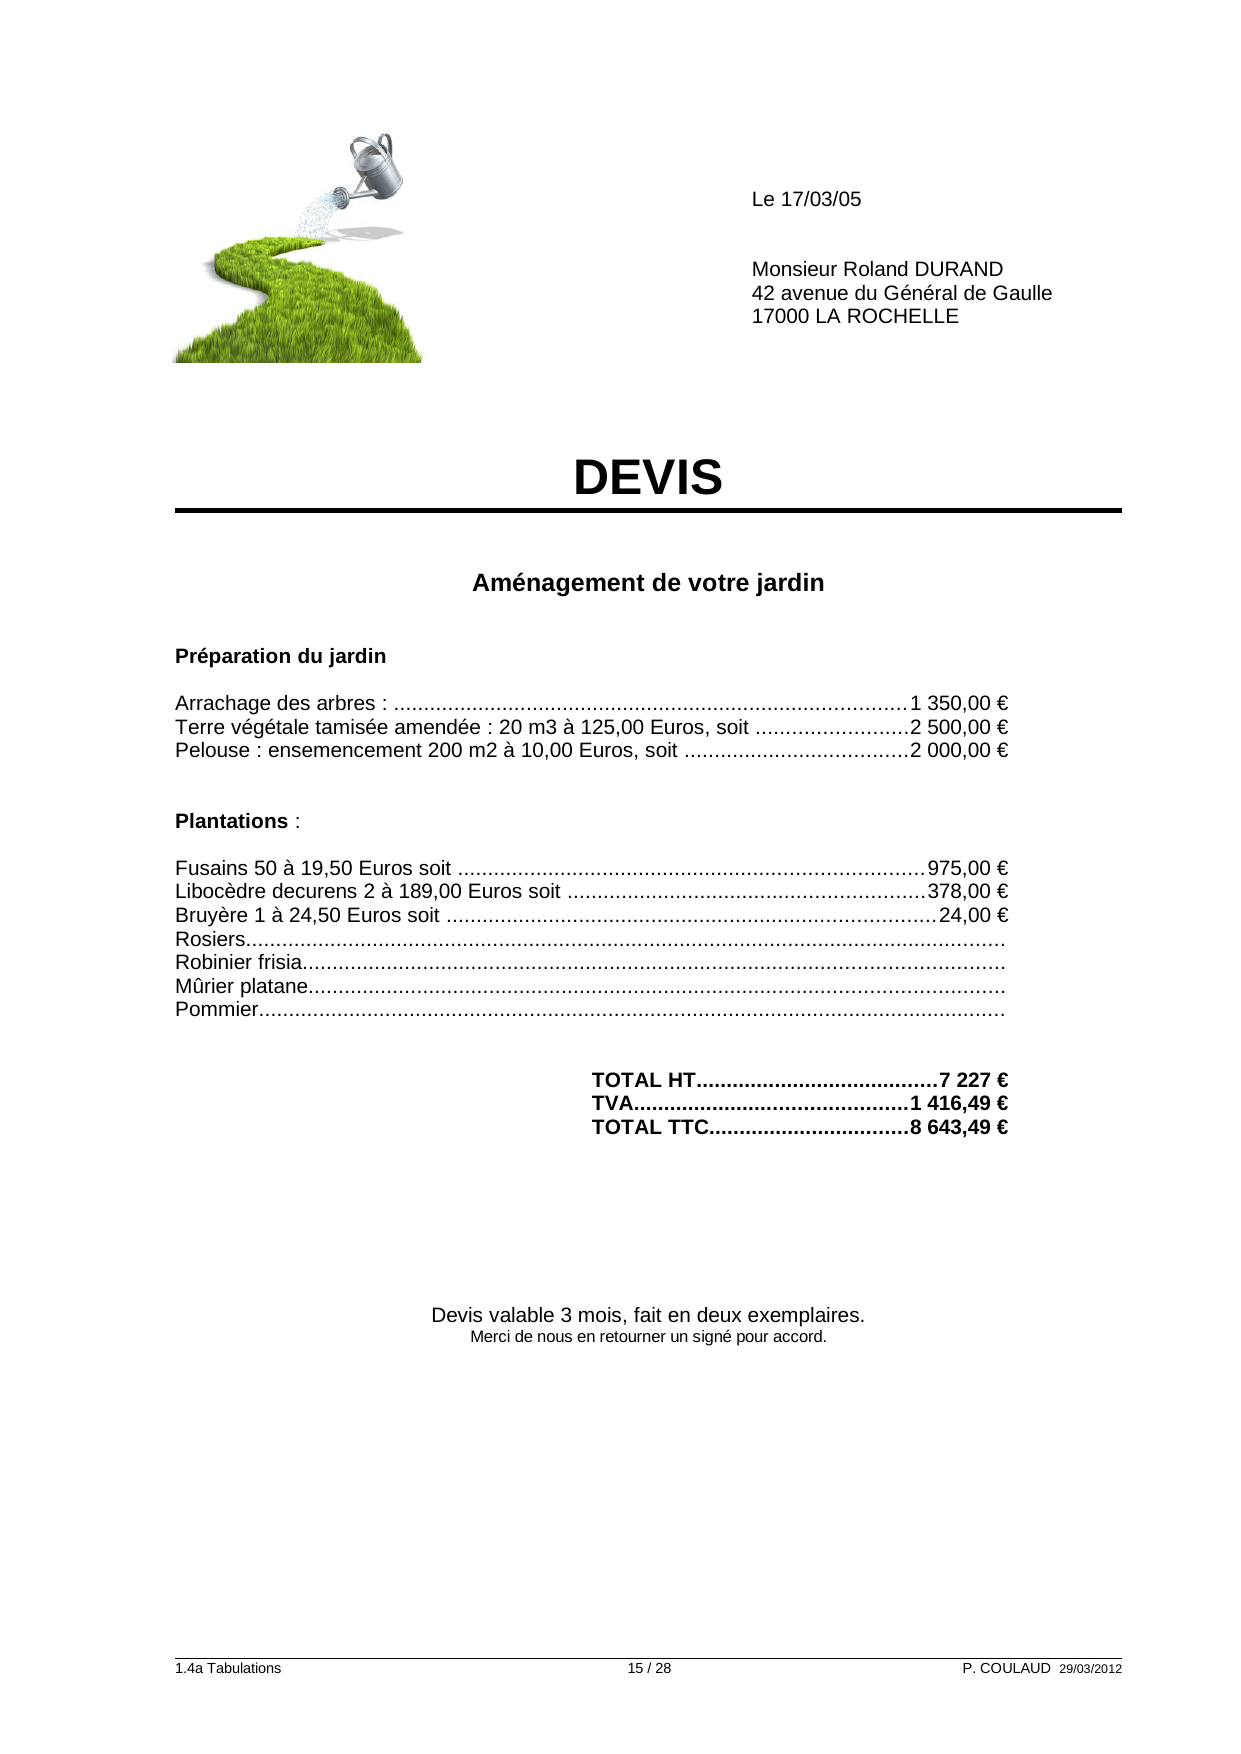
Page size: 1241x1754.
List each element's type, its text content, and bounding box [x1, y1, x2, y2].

text Pommier [175, 998, 1122, 1021]
text Libocèdre decurens 2 à 189,00 Euros soit 378,00 € [175, 880, 1122, 903]
picture [172, 118, 453, 363]
text Fusains 50 à 19,50 Euros soit 975,00 € [175, 856, 1122, 880]
text Monsieur Roland DURAND [752, 258, 1122, 281]
text DEVIS [175, 446, 1122, 508]
text TVA 1 416,49 € [592, 1092, 1122, 1115]
text TOTAL HT 7 227 € [592, 1068, 1122, 1092]
text Le [752, 187, 1122, 211]
text 17000 LA ROCHELLE [752, 305, 1122, 328]
text Pelouse : ensemencement 200 m2 à 10,00 Euros, soit 2 000,00 € [175, 739, 1122, 762]
text Préparation du jardin [175, 644, 1122, 668]
text Devis valable 3 mois, fait en deux exemplaires. [175, 1304, 1122, 1327]
text TOTAL TTC 8 643,49 € [592, 1115, 1122, 1139]
text Mûrier platane [175, 974, 1122, 998]
text Plantations : [175, 809, 1122, 833]
text Terre végétale tamisée amendée : 20 m3 à 125,00 Euros, soit 2 500,00 € [175, 715, 1122, 739]
text Rosiers [175, 927, 1122, 951]
text 42 avenue du Général de Gaulle [752, 281, 1122, 305]
text Bruyère 1 à 24,50 Euros soit 24,00 € [175, 903, 1122, 927]
text Arrachage des arbres : 1 350,00 € [175, 692, 1122, 715]
text Aménagement de votre jardin [175, 569, 1122, 597]
text Merci de nous en retourner un signé pour accord. [175, 1327, 1122, 1346]
text Robinier frisia [175, 951, 1122, 974]
